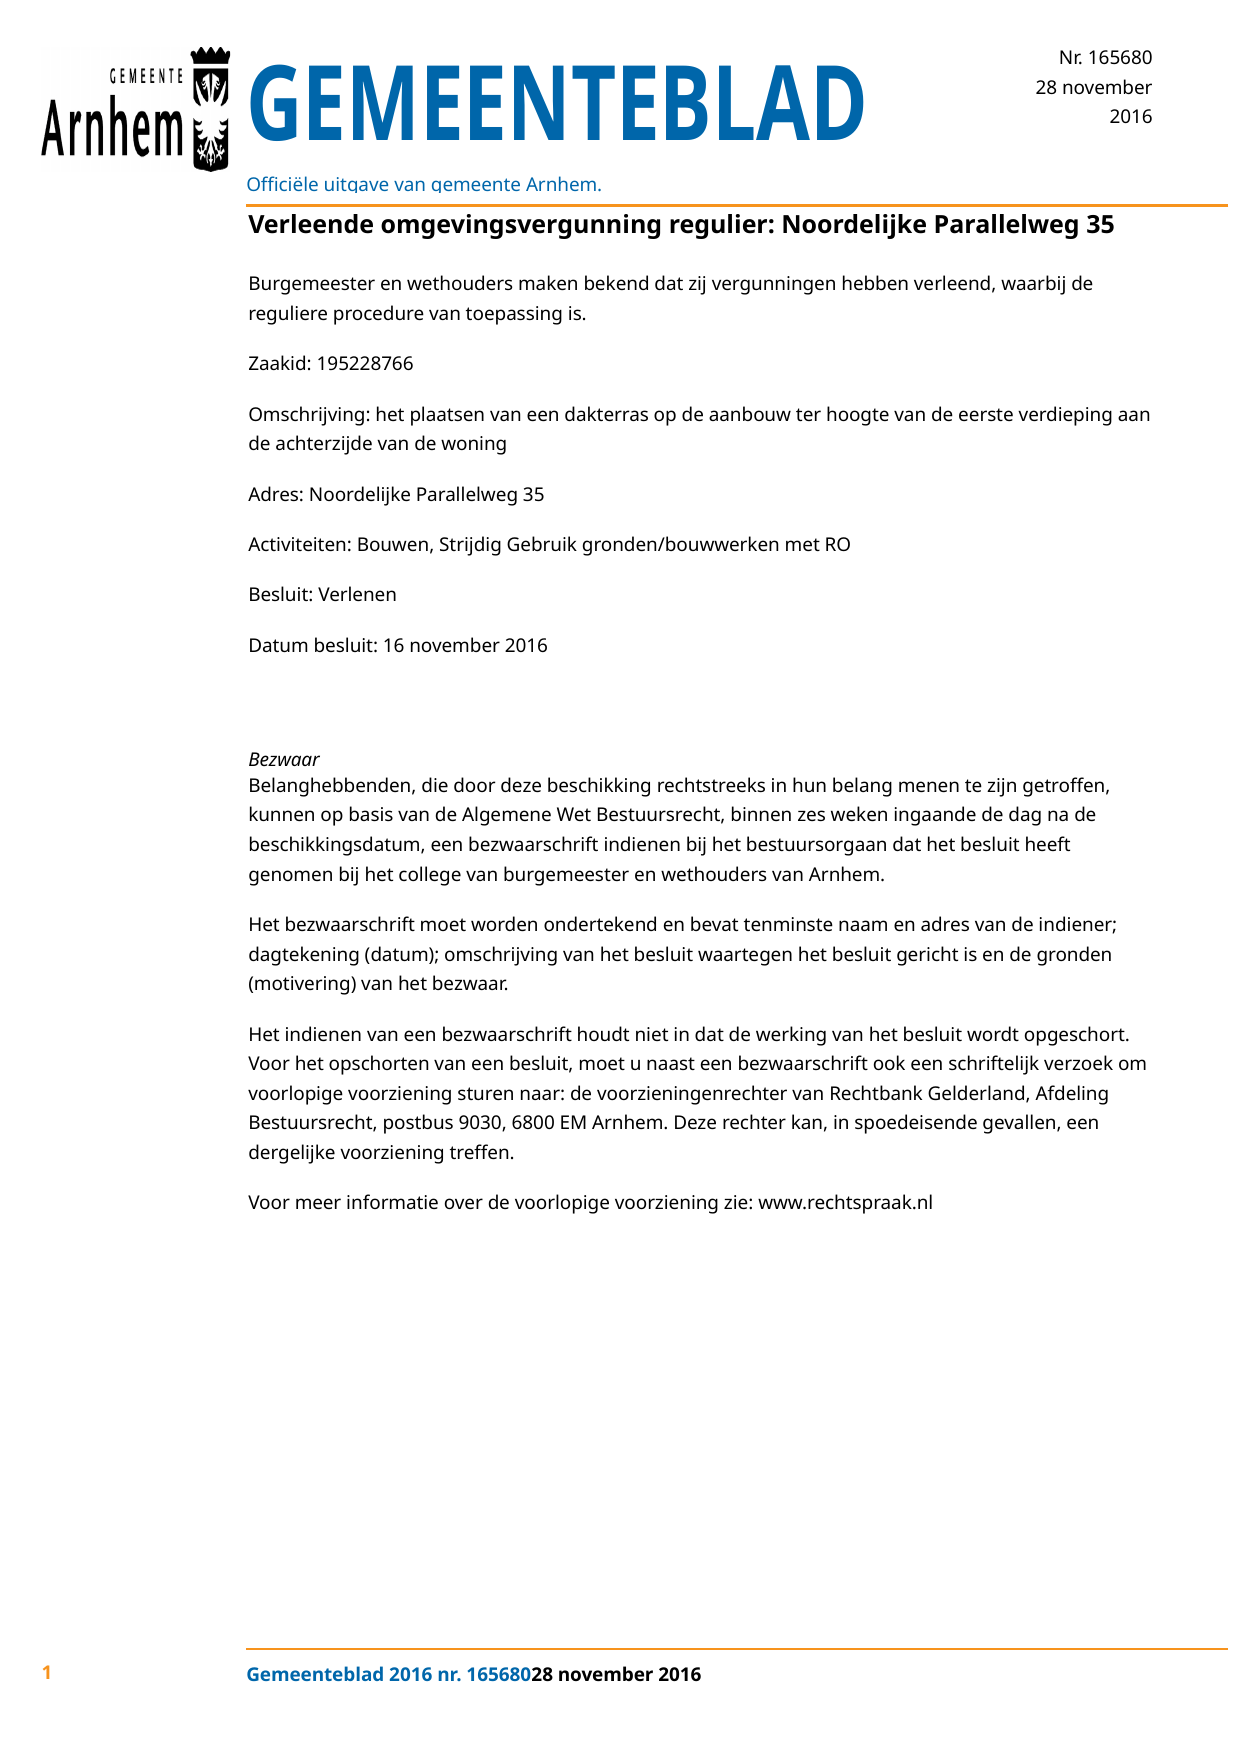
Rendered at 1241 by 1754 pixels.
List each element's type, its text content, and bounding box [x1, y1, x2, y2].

text Omschrijving: het plaatsen van een dakterras op de aanbouw ter hoogte van de eerste verdieping aan de achterzijde van de woning [248, 401, 1152, 456]
text Activiteiten: Bouwen, Strijdig Gebruik gronden/bouwwerken met RO [248, 531, 1152, 557]
picture [41, 47, 231, 172]
text Besluit: Verlenen [248, 582, 1152, 607]
text Belanghebbenden, die door deze beschikking rechtstreeks in hun belang menen te zijn getroffen, kunnen op basis van de Algemene Wet Bestuursrecht, binnen zes weken ingaande de dag na de beschikkingsdatum, een bezwaarschrift indienen bij het bestuursorgaan dat het besluit heeft genomen bij het college van burgemeester en wethouders van Arnhem. [248, 772, 1152, 887]
text Het bezwaarschrift moet worden ondertekend en bevat tenminste naam en adres van de indiener; dagtekening (datum); omschrijving van het besluit waartegen het besluit gericht is en de gronden (motivering) van het bezwaar. [248, 911, 1152, 996]
text Burgemeester en wethouders maken bekend dat zij vergunningen hebben verleend, waarbij de reguliere procedure van toepassing is. [248, 270, 1152, 326]
text Datum besluit: 16 november 2016 [248, 632, 1152, 658]
text Adres: Noordelijke Parallelweg 35 [248, 481, 1152, 506]
text Verleende omgevingsvergunning regulier: Noordelijke Parallelweg 35 [248, 207, 1152, 241]
text Zaakid: 195228766 [248, 350, 1152, 376]
text Bezwaar [248, 746, 1152, 772]
text Het indienen van een bezwaarschrift houdt niet in dat de werking van het besluit wordt opgeschort. Voor het opschorten van een besluit, moet u naast een bezwaarschrift ook een schriftelijk verzoek om voorlopige voorziening sturen naar: de voorzieningenrechter van Rechtbank Gelderland, Afdeling Bestuursrecht, postbus 9030, 6800 EM Arnhem. Deze rechter kan, in spoedeisende gevallen, een dergelijke voorziening treffen. [248, 1021, 1152, 1165]
text Voor meer informatie over de voorlopige voorziening zie: www.rechtspraak.nl [248, 1189, 1152, 1215]
